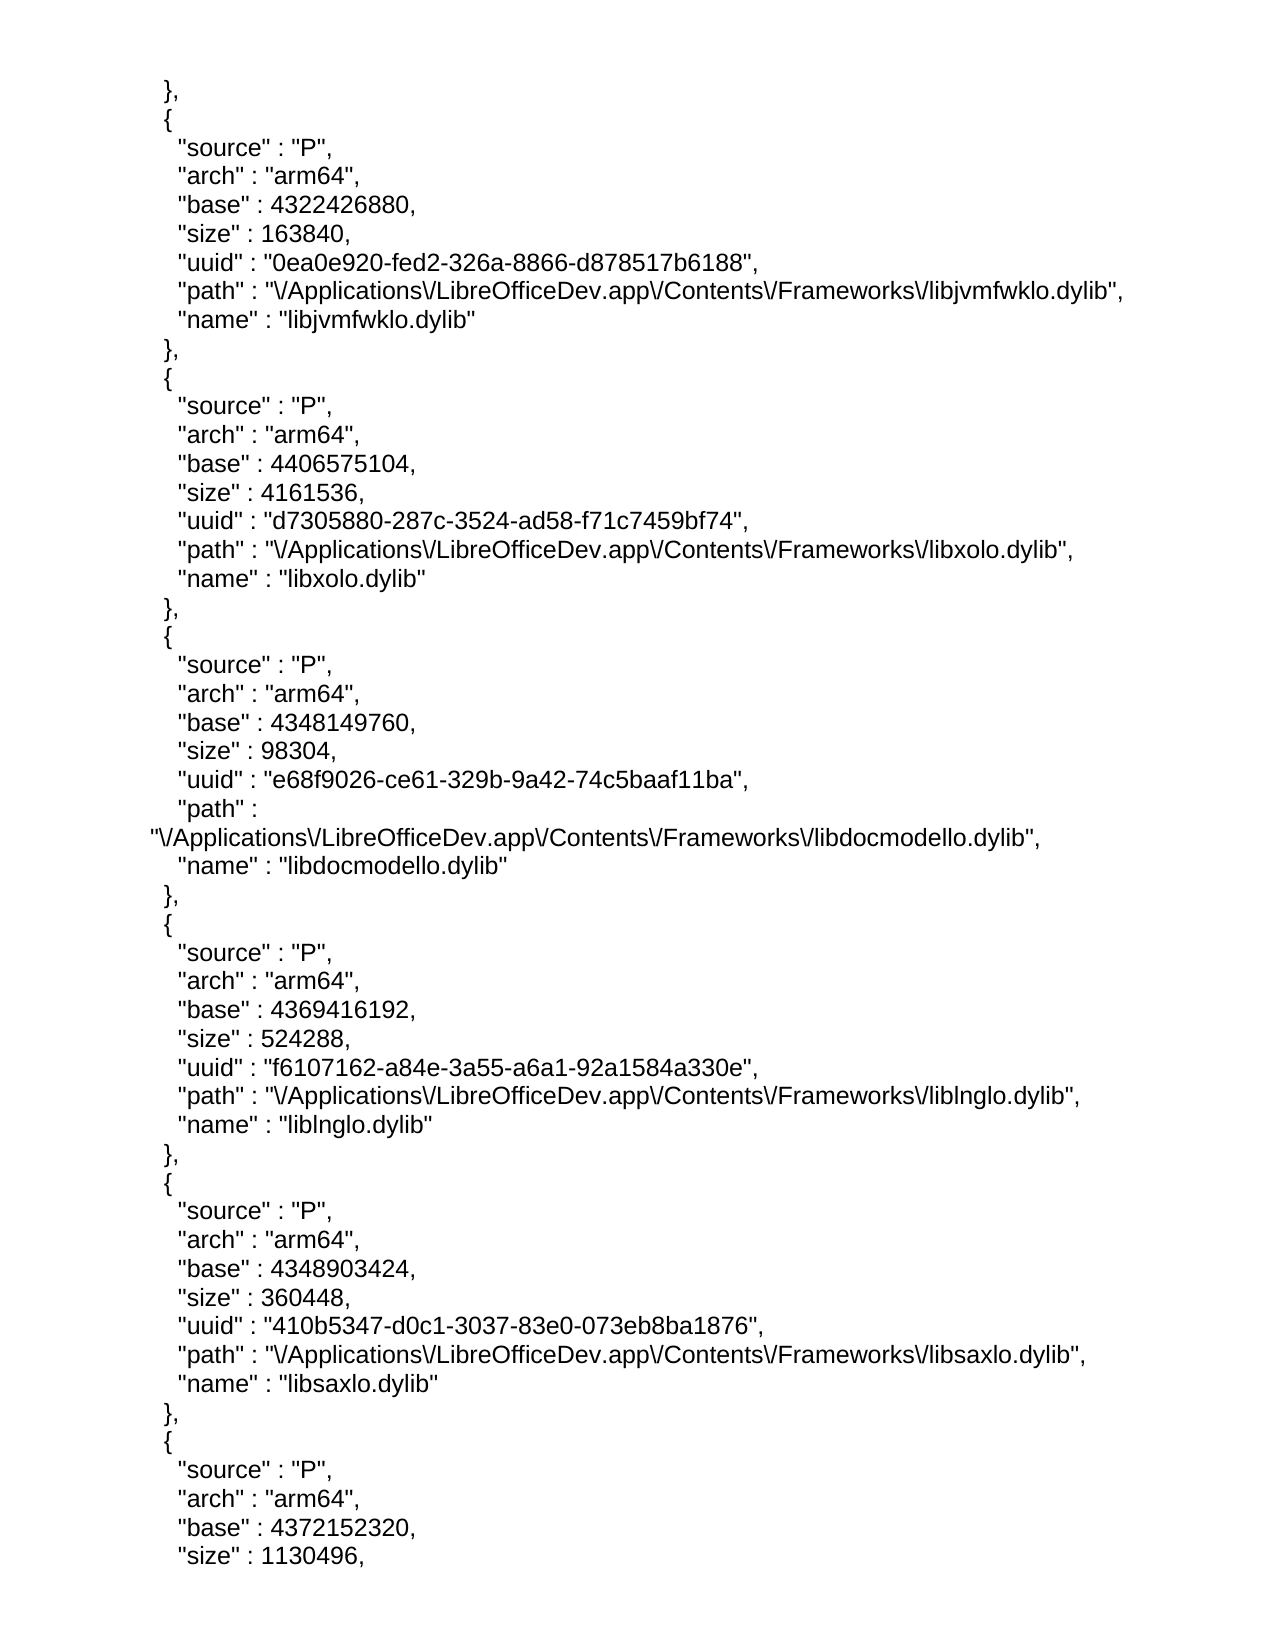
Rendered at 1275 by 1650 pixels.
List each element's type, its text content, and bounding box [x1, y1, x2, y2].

text "uuid" : "410b5347-d0c1-3037-83e0-073eb8ba1876", [150, 1311, 1125, 1340]
text }, [150, 75, 1125, 104]
text "uuid" : "0ea0e920-fed2-326a-8866-d878517b6188", [150, 247, 1125, 276]
text "source" : "P", [150, 1196, 1125, 1225]
text { [150, 362, 1125, 391]
text "source" : "P", [150, 132, 1125, 161]
text "source" : "P", [150, 650, 1125, 679]
text "path" : "\/Applications\/LibreOfficeDev.app\/Contents\/Frameworks\/libdocmodello.dylib", [150, 794, 1125, 851]
text "size" : 4161536, [150, 477, 1125, 506]
text "size" : 360448, [150, 1282, 1125, 1311]
text { [150, 621, 1125, 650]
text }, [150, 1397, 1125, 1426]
text "size" : 1130496, [150, 1541, 1125, 1570]
text }, [150, 592, 1125, 621]
text "size" : 163840, [150, 219, 1125, 247]
text "arch" : "arm64", [150, 420, 1125, 449]
text "name" : "liblnglo.dylib" [150, 1110, 1125, 1139]
text "name" : "libjvmfwklo.dylib" [150, 305, 1125, 334]
text "path" : "\/Applications\/LibreOfficeDev.app\/Contents\/Frameworks\/libjvmfwklo.dylib", [150, 276, 1125, 305]
text "name" : "libdocmodello.dylib" [150, 851, 1125, 880]
text }, [150, 1139, 1125, 1167]
text "source" : "P", [150, 937, 1125, 966]
text "arch" : "arm64", [150, 161, 1125, 190]
text { [150, 104, 1125, 132]
text "name" : "libsaxlo.dylib" [150, 1369, 1125, 1397]
text "base" : 4322426880, [150, 190, 1125, 219]
text "base" : 4369416192, [150, 995, 1125, 1024]
text "path" : "\/Applications\/LibreOfficeDev.app\/Contents\/Frameworks\/libsaxlo.dylib", [150, 1340, 1125, 1369]
text }, [150, 334, 1125, 362]
text "arch" : "arm64", [150, 1484, 1125, 1512]
text "uuid" : "e68f9026-ce61-329b-9a42-74c5baaf11ba", [150, 765, 1125, 794]
text "arch" : "arm64", [150, 966, 1125, 995]
text "base" : 4406575104, [150, 449, 1125, 477]
text "arch" : "arm64", [150, 1225, 1125, 1254]
text "name" : "libxolo.dylib" [150, 564, 1125, 592]
text "uuid" : "d7305880-287c-3524-ad58-f71c7459bf74", [150, 506, 1125, 535]
text "base" : 4372152320, [150, 1512, 1125, 1541]
text "path" : "\/Applications\/LibreOfficeDev.app\/Contents\/Frameworks\/liblnglo.dylib", [150, 1081, 1125, 1110]
text "arch" : "arm64", [150, 679, 1125, 707]
text { [150, 1167, 1125, 1196]
text "base" : 4348149760, [150, 707, 1125, 736]
text }, [150, 880, 1125, 909]
text "size" : 98304, [150, 736, 1125, 765]
text "base" : 4348903424, [150, 1254, 1125, 1282]
text "size" : 524288, [150, 1024, 1125, 1052]
text "path" : "\/Applications\/LibreOfficeDev.app\/Contents\/Frameworks\/libxolo.dylib", [150, 535, 1125, 564]
text "source" : "P", [150, 391, 1125, 420]
text { [150, 1426, 1125, 1455]
text "source" : "P", [150, 1455, 1125, 1484]
text "uuid" : "f6107162-a84e-3a55-a6a1-92a1584a330e", [150, 1052, 1125, 1081]
text { [150, 909, 1125, 937]
